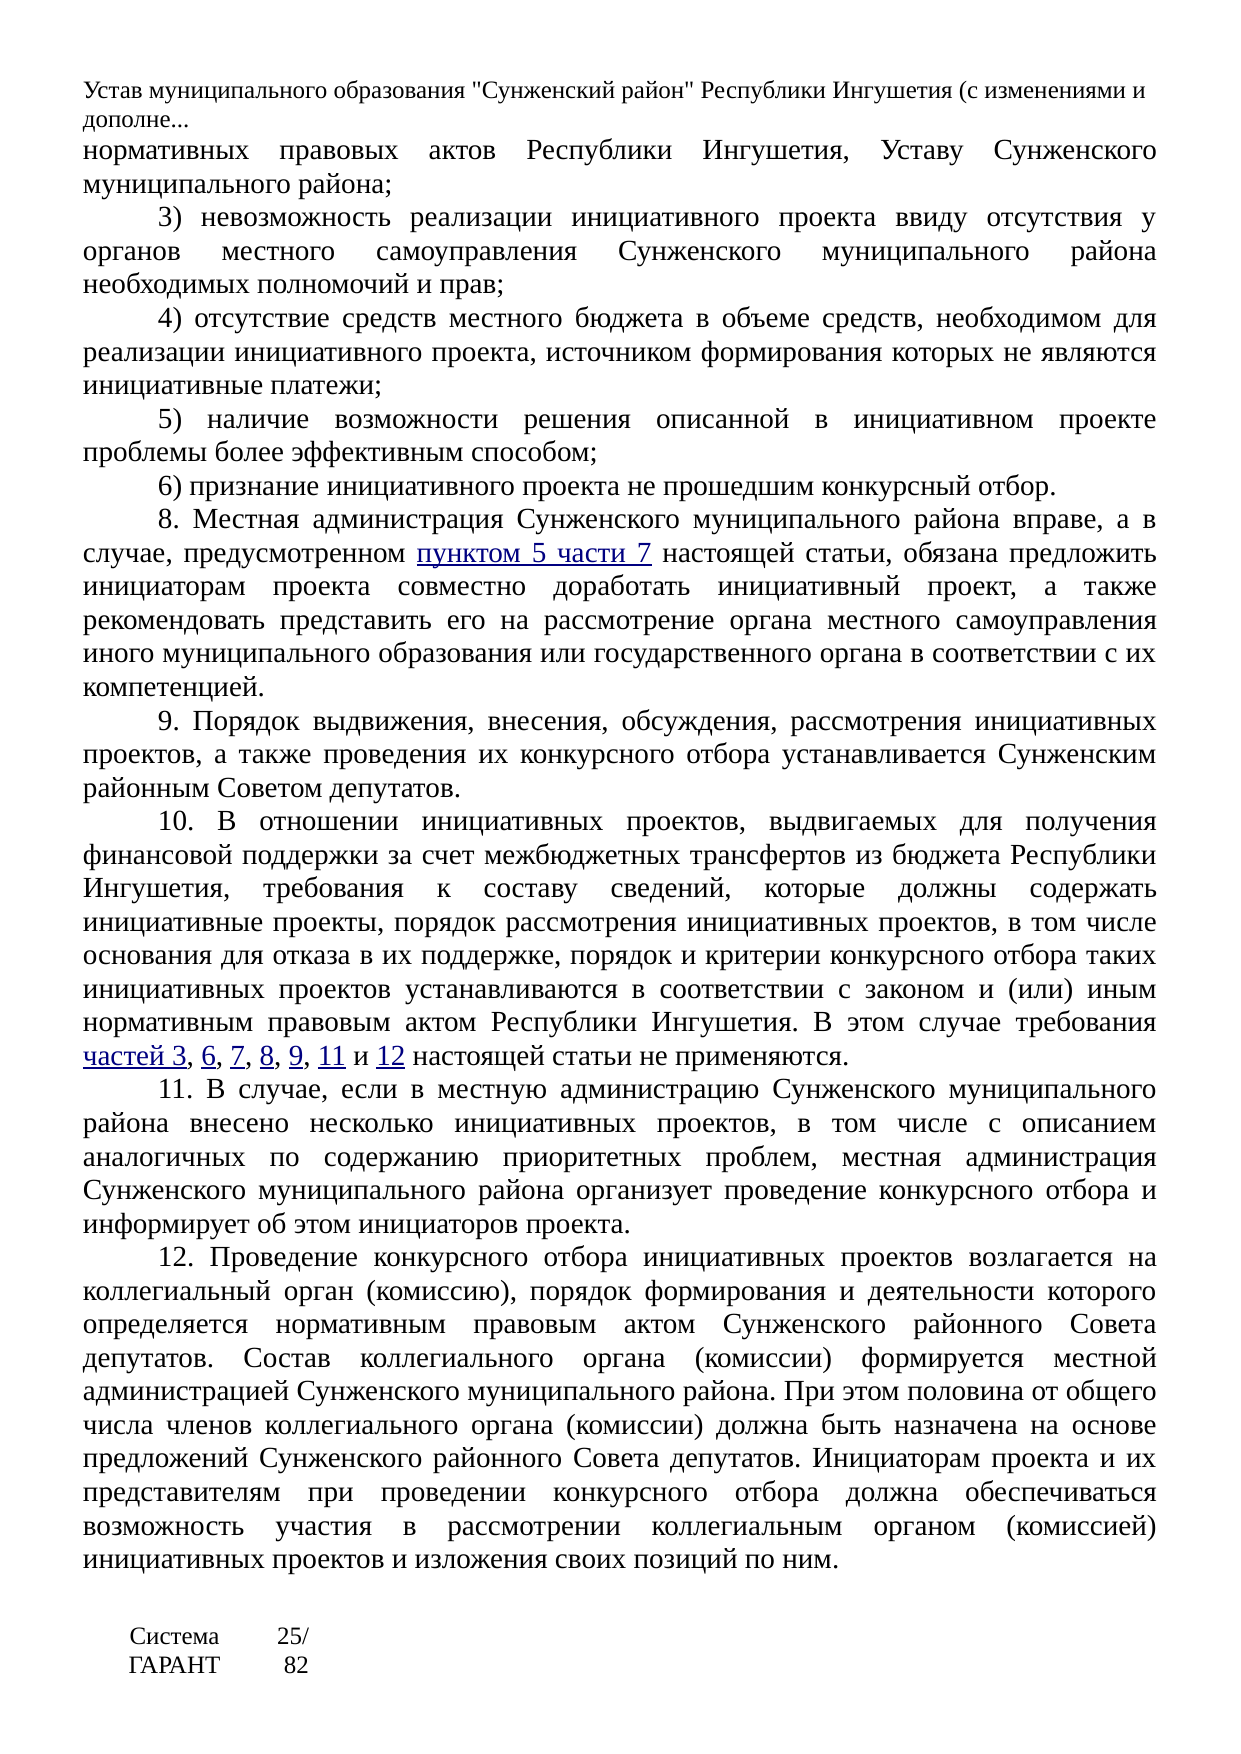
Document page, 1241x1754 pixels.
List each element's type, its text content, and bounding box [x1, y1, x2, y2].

text 6) признание инициативного проекта не прошедшим конкурсный отбор. [83, 468, 1157, 501]
text 8. Местная администрация Сунженского муниципального района вправе, а в случае, предусмотренном пунктом 5 части 7 настоящей статьи, обязана предложить инициаторам проекта совместно доработать инициативный проект, а также рекомендовать представить его на рассмотрение органа местного самоуправления иного муниципального образования или государственного органа в соответствии с их компетенцией. [83, 501, 1157, 703]
text 9. Порядок выдвижения, внесения, обсуждения, рассмотрения инициативных проектов, а также проведения их конкурсного отбора устанавливается Сунженским районным Советом депутатов. [83, 703, 1157, 803]
text 12. Проведение конкурсного отбора инициативных проектов возлагается на коллегиальный орган (комиссию), порядок формирования и деятельности которого определяется нормативным правовым актом Сунженского районного Совета депутатов. Состав коллегиального органа (комиссии) формируется местной администрацией Сунженского муниципального района. При этом половина от общего числа членов коллегиального органа (комиссии) должна быть назначена на основе предложений Сунженского районного Совета депутатов. Инициаторам проекта и их представителям при проведении конкурсного отбора должна обеспечиваться возможность участия в рассмотрении коллегиальным органом (комиссией) инициативных проектов и изложения своих позиций по ним. [83, 1239, 1157, 1575]
text 3) невозможность реализации инициативного проекта ввиду отсутствия у органов местного самоуправления Сунженского муниципального района необходимых полномочий и прав; [83, 199, 1157, 300]
text 10. В отношении инициативных проектов, выдвигаемых для получения финансовой поддержки за счет межбюджетных трансфертов из бюджета Республики Ингушетия, требования к составу сведений, которые должны содержать инициативные проекты, порядок рассмотрения инициативных проектов, в том числе основания для отказа в их поддержке, порядок и критерии конкурсного отбора таких инициативных проектов устанавливаются в соответствии с законом и (или) иным нормативным правовым актом Республики Ингушетия. В этом случае требования частей 3, 6, 7, 8, 9, 11 и 12 настоящей статьи не применяются. [83, 803, 1157, 1072]
text 4) отсутствие средств местного бюджета в объеме средств, необходимом для реализации инициативного проекта, источником формирования которых не являются инициативные платежи; [83, 300, 1157, 401]
text 11. В случае, если в местную администрацию Сунженского муниципального района внесено несколько инициативных проектов, в том числе с описанием аналогичных по содержанию приоритетных проблем, местная администрация Сунженского муниципального района организует проведение конкурсного отбора и информирует об этом инициаторов проекта. [83, 1072, 1157, 1239]
text нормативных правовых актов Республики Ингушетия, Уставу Сунженского муниципального района; [83, 132, 1157, 199]
text 5) наличие возможности решения описанной в инициативном проекте проблемы более эффективным способом; [83, 401, 1157, 468]
